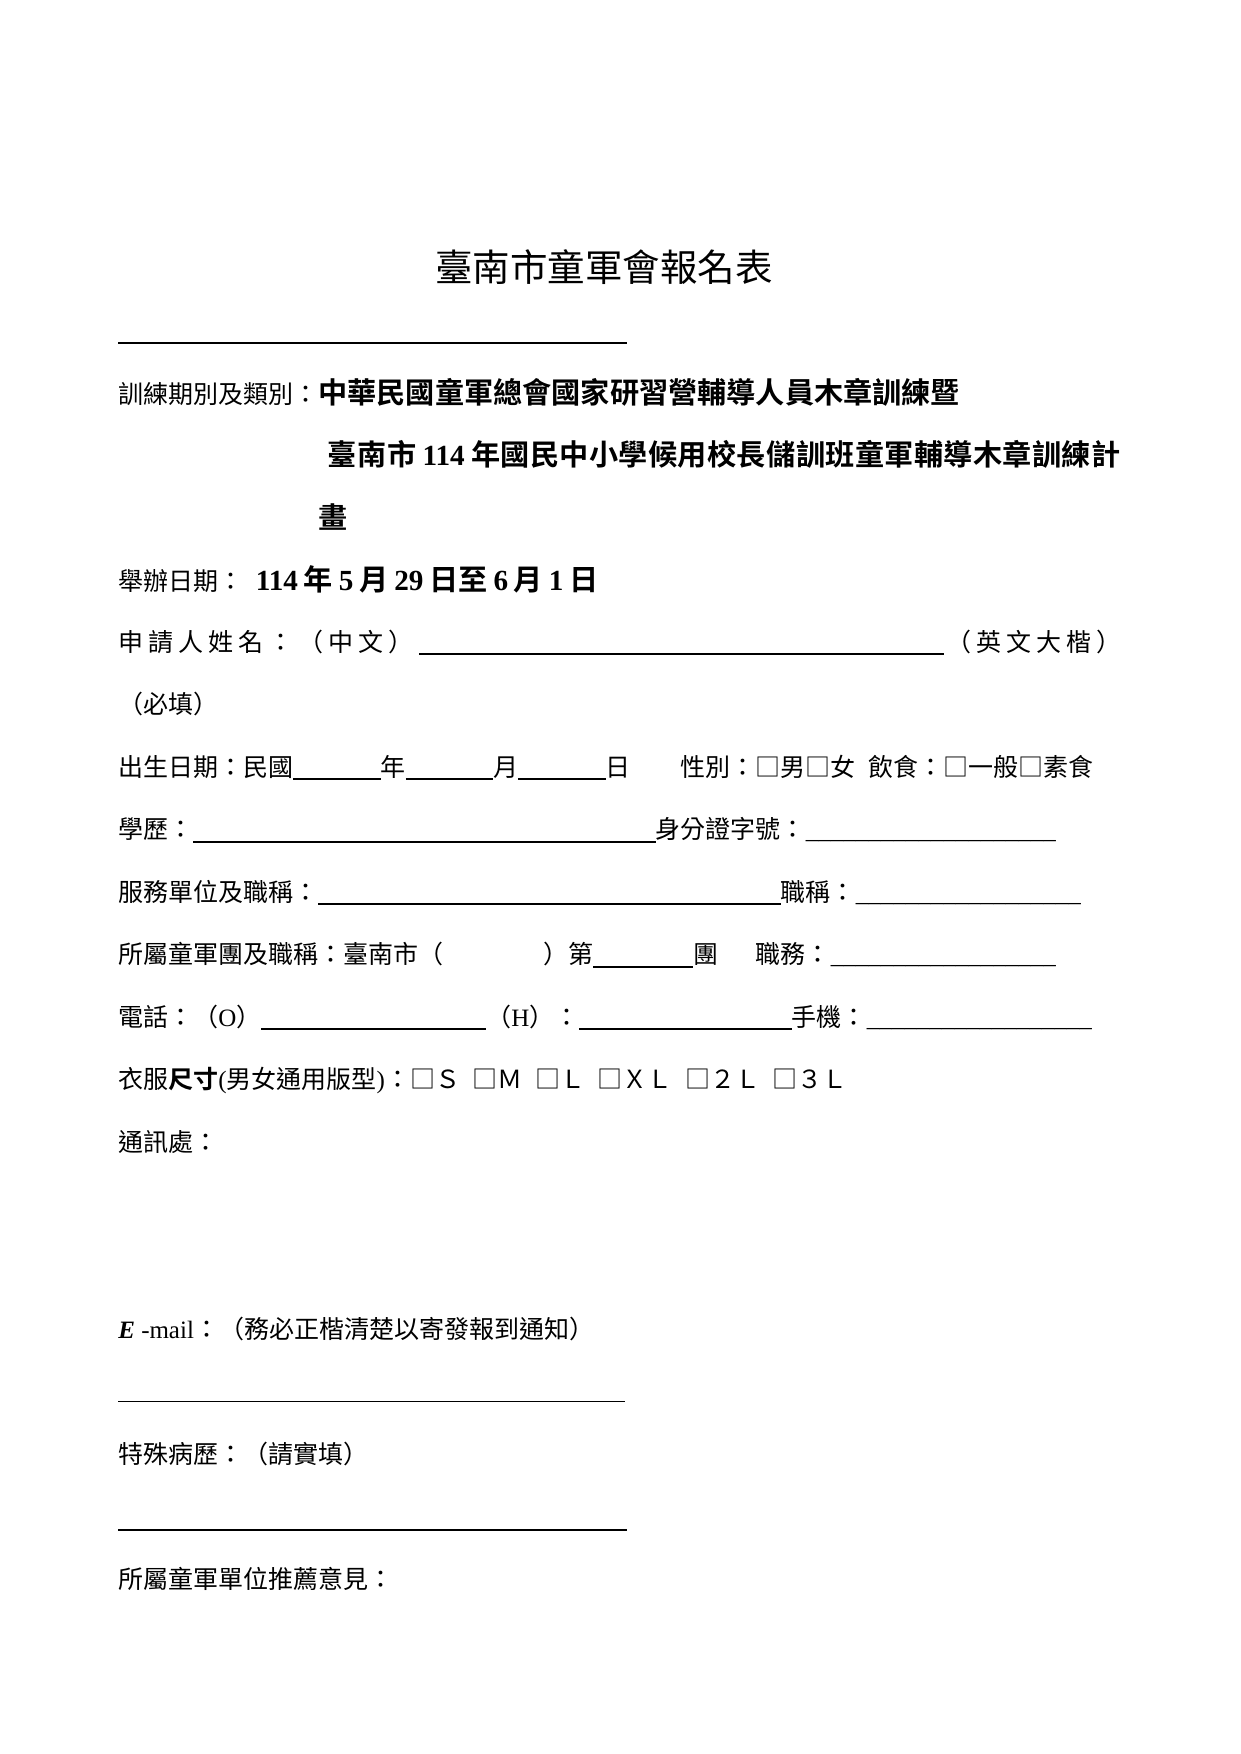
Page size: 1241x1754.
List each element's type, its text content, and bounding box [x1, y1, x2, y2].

text 舉辦日期： 114年5月29日至6月1日 [118, 536, 1122, 599]
text 臺南市114年國民中小學候用校長儲訓班童軍輔導木章訓練計畫 [118, 411, 1122, 536]
text 服務單位及職稱： 職稱：__________________ [118, 849, 1122, 911]
text 臺南市童軍會報名表 [118, 224, 1122, 286]
text 所屬童軍單位推薦意見： [118, 1536, 1122, 1599]
text 通訊處： [118, 1099, 1122, 1161]
text 學歷： 身分證字號：____________________ [118, 786, 1122, 849]
text 所屬童軍團及職稱：臺南市（ ）第 團 職務：__________________ [118, 911, 1122, 974]
text 訓練期別及類別：中華民國童軍總會國家研習營輔導人員木章訓練暨 [118, 349, 1122, 411]
text 衣服尺寸(男女通用版型)：□Ｓ □Ｍ □Ｌ □ＸＬ □２Ｌ □３Ｌ [118, 1036, 1122, 1099]
text 特殊病歷：（請實填） [118, 1411, 1122, 1474]
text 申請人姓名：（中文） （英文大楷） （必填） [118, 599, 1122, 724]
text 電話：（O） （H）： 手機：__________________ [118, 974, 1122, 1036]
text 出生日期：民國 年 月 日 性別：□男□女 飲食：□一般□素食 [118, 724, 1122, 786]
text E -mail：（務必正楷清楚以寄發報到通知） [118, 1286, 1122, 1349]
